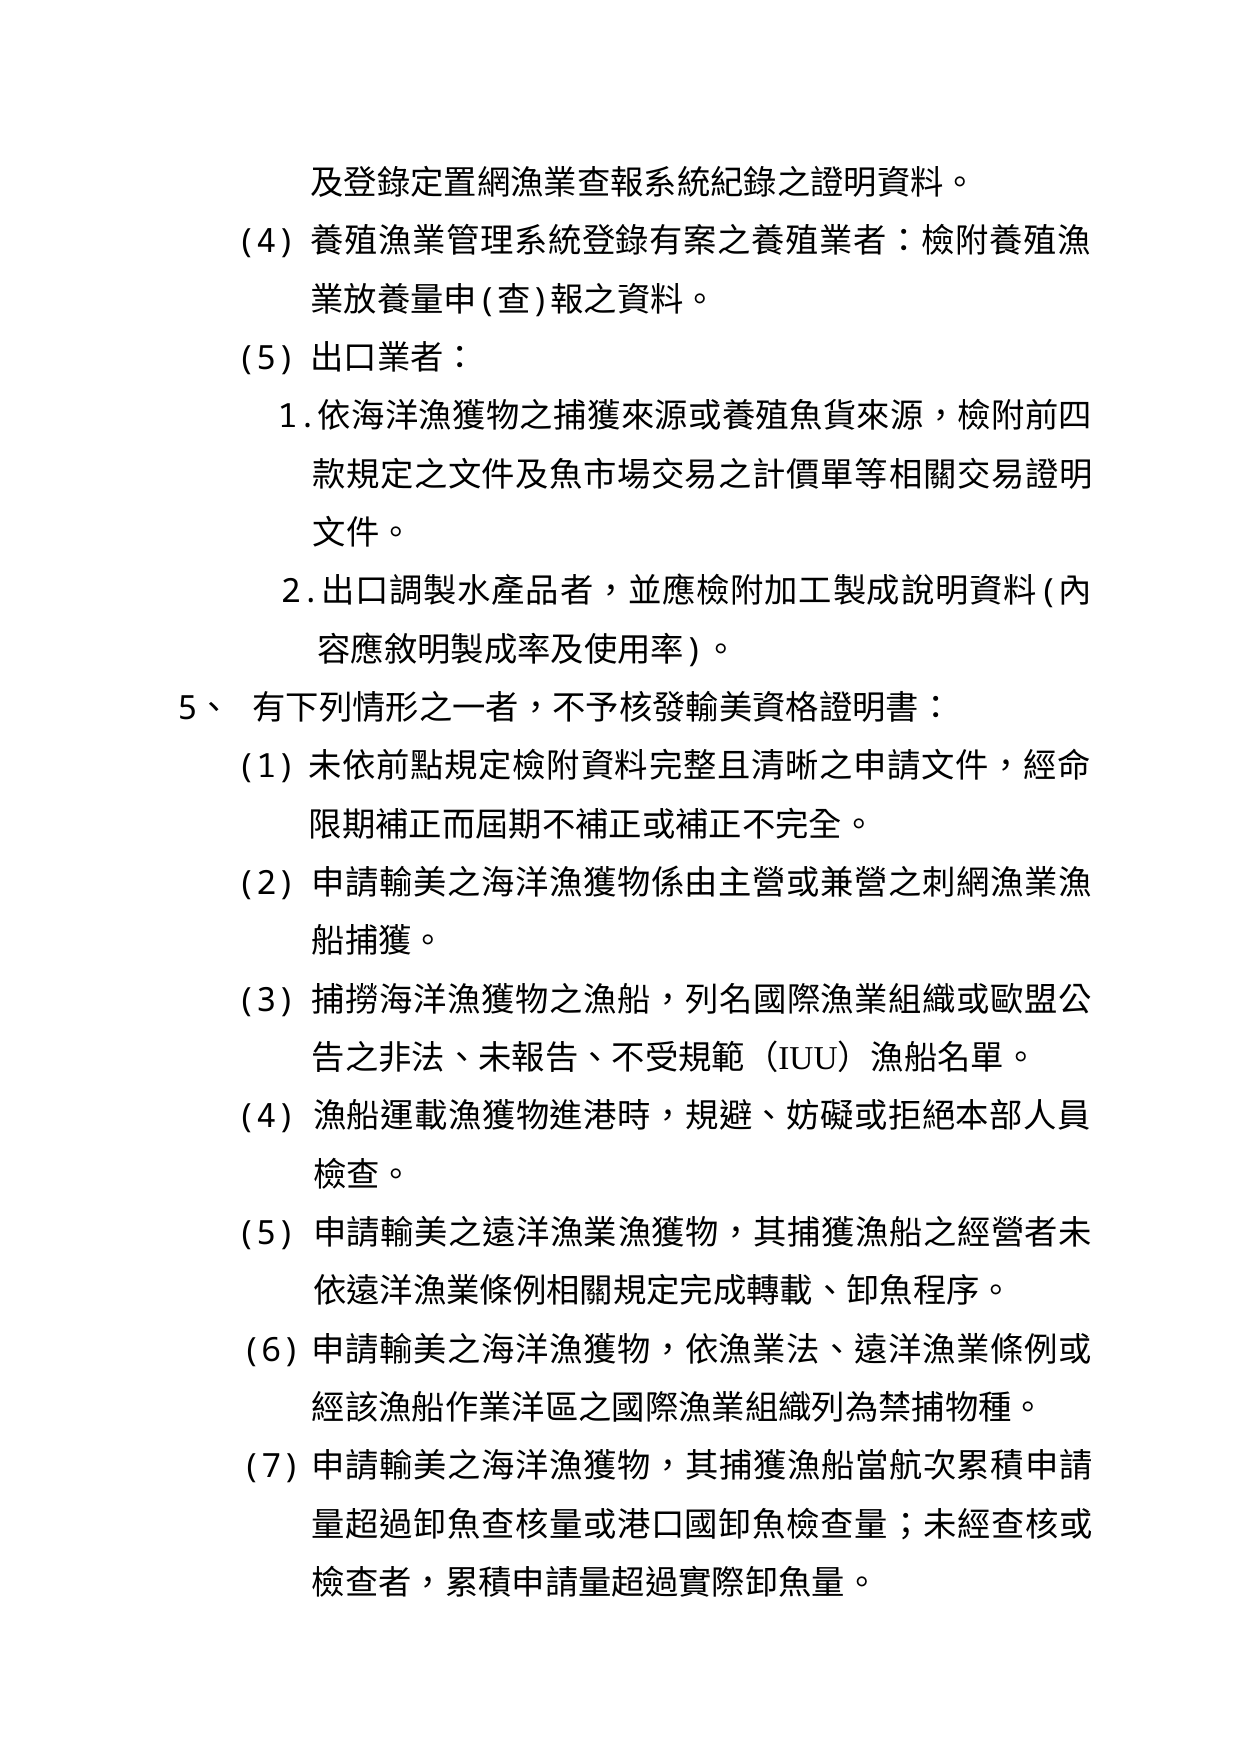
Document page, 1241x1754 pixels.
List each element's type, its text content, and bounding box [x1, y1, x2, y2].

text 1.依海洋漁獲物之捕獲來源或養殖魚貨來源，檢附前四款規定之文件及魚市場交易之計價單等相關交易證明文件。 [277, 381, 1092, 556]
list 及登錄定置網漁業查報系統紀錄之證明資料。 [236, 148, 1092, 206]
list 未依前點規定檢附資料完整且清晰之申請文件，經命限期補正而屆期不補正或補正不完全。 [236, 731, 1092, 848]
list 有下列情形之一者，不予核發輸美資格證明書： [177, 673, 1092, 731]
list 申請輸美之海洋漁獲物，依漁業法、遠洋漁業條例或經該漁船作業洋區之國際漁業組織列為禁捕物種。 [241, 1314, 1092, 1431]
list 申請輸美之海洋漁獲物，其捕獲漁船當航次累積申請量超過卸魚查核量或港口國卸魚檢查量；未經查核或檢查者，累積申請量超過實際卸魚量。 [241, 1431, 1092, 1606]
list 申請輸美之海洋漁獲物係由主營或兼營之刺網漁業漁船捕獲。 [236, 848, 1092, 964]
list 漁船運載漁獲物進港時，規避、妨礙或拒絕本部人員檢查。 [236, 1081, 1092, 1198]
list 出口業者： [236, 323, 1092, 381]
list 養殖漁業管理系統登錄有案之養殖業者：檢附養殖漁業放養量申(查)報之資料。 [236, 206, 1092, 323]
list 申請輸美之遠洋漁業漁獲物，其捕獲漁船之經營者未依遠洋漁業條例相關規定完成轉載、卸魚程序。 [236, 1198, 1092, 1314]
list 捕撈海洋漁獲物之漁船，列名國際漁業組織或歐盟公告之非法、未報告、不受規範（IUU）漁船名單。 [236, 964, 1092, 1081]
text 2.出口調製水產品者，並應檢附加工製成說明資料(內容應敘明製成率及使用率)。 [281, 556, 1092, 673]
